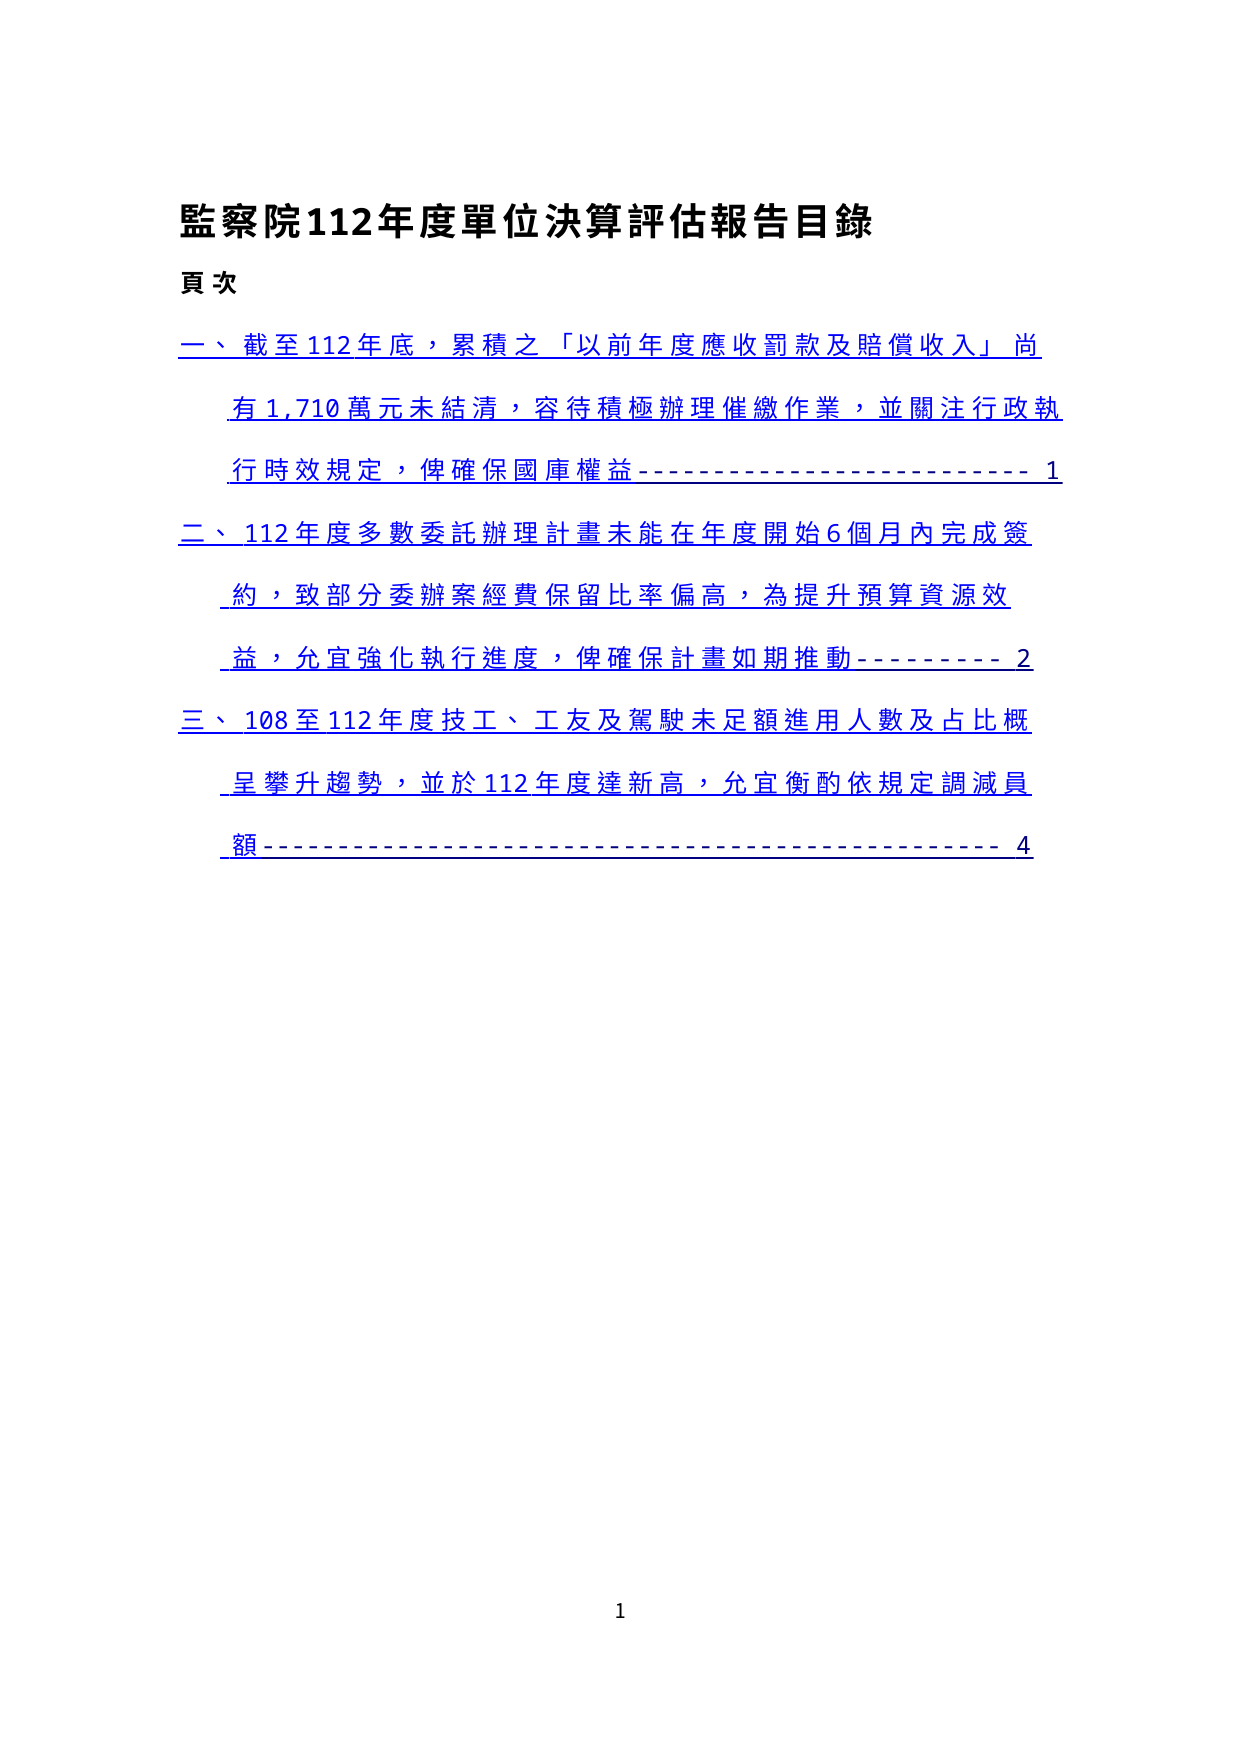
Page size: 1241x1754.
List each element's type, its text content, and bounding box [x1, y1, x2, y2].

text 監察院112年度單位決算評估報告目錄 頁次 [177, 177, 1092, 302]
text 二、112年度多數委託辦理計畫未能在年度開始6個月內完成簽約，致部分委辦案經費保留比率偏高，為提升預算資源效益，允宜強化執行進度，俾確保計畫如期推動 2 [177, 490, 1034, 677]
text 三、108至112年度技工、工友及駕駛未足額進用人數及占比概呈攀升趨勢，並於112年度達新高，允宜衡酌依規定調減員額 4 [177, 677, 1034, 865]
text 一、截至112年底，累積之「以前年度應收罰款及賠償收入」尚有1,710萬元未結清，容待積極辦理催繳作業，並關注行政執行時效規定，俾確保國庫權益 1 [177, 302, 1063, 490]
